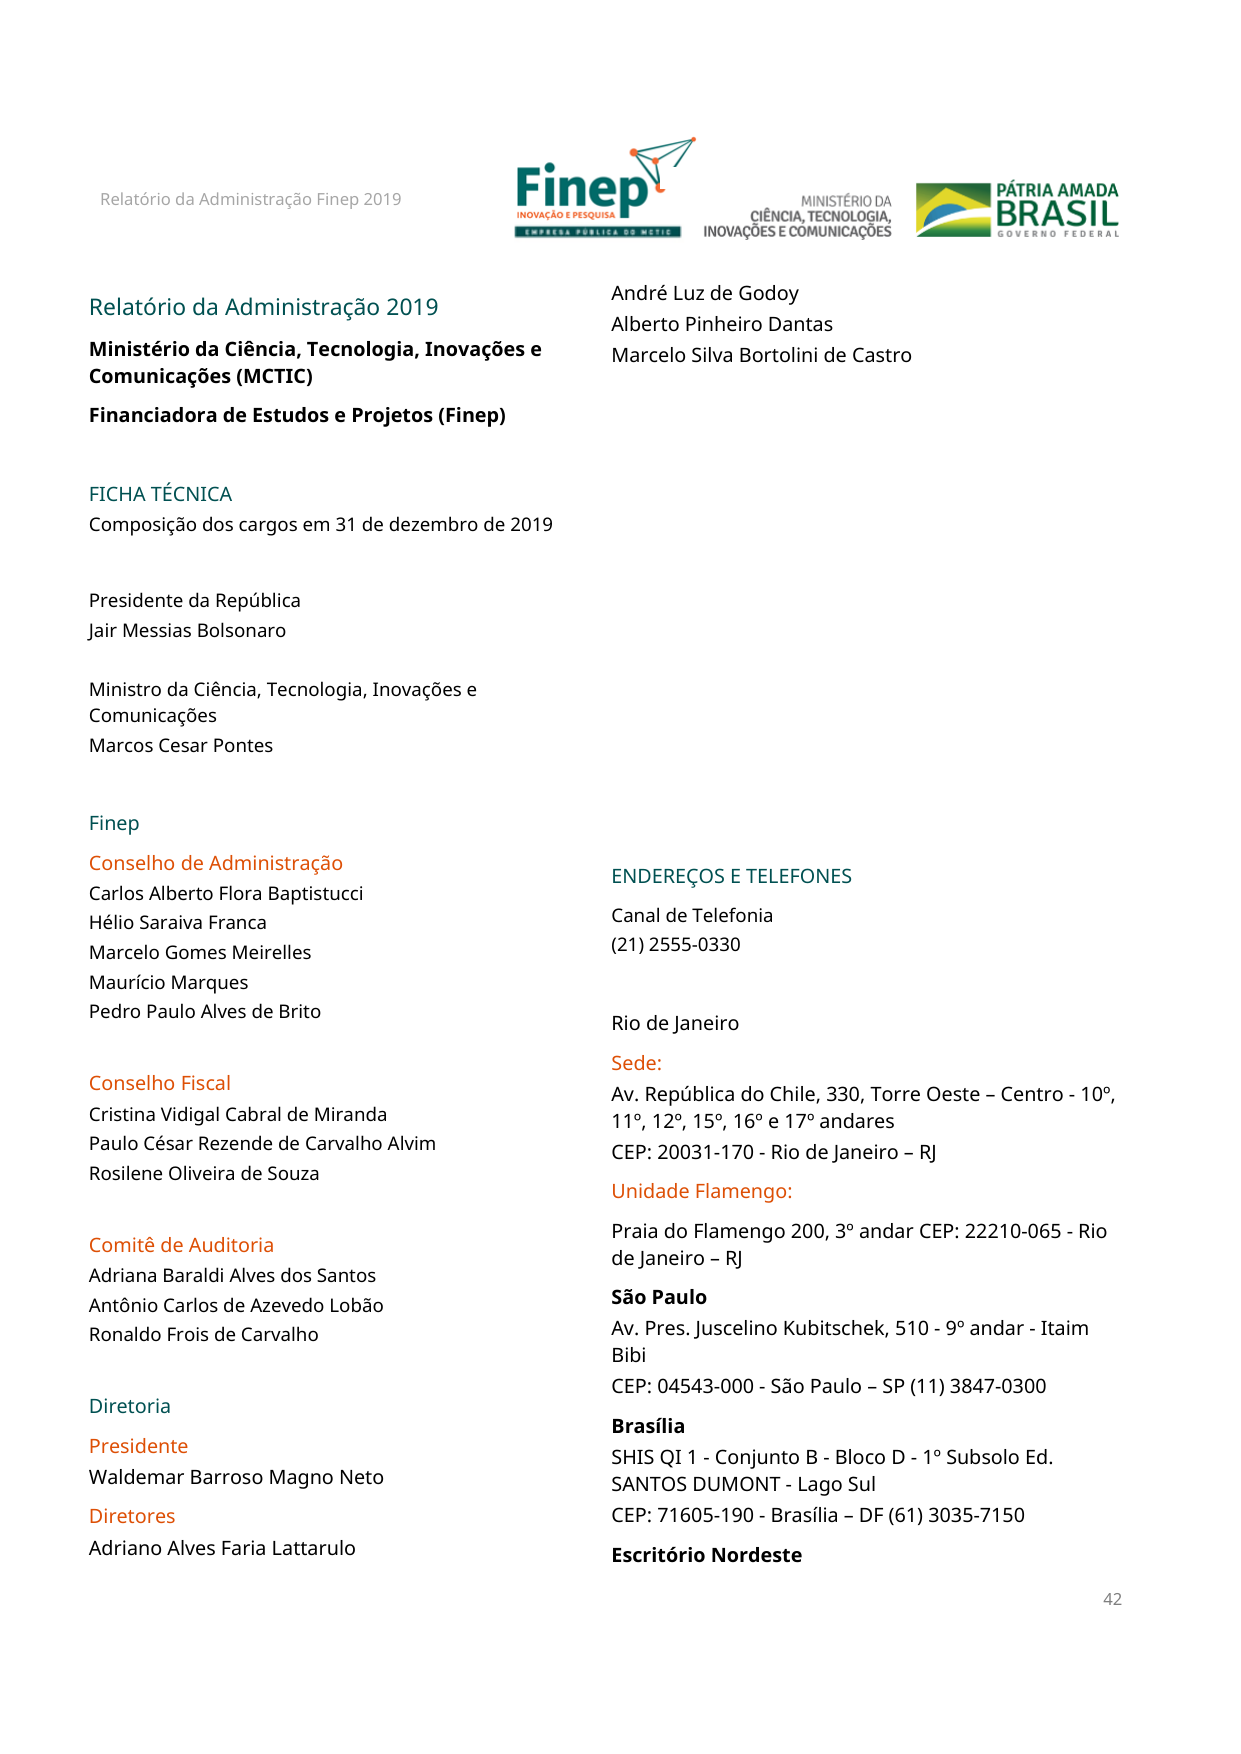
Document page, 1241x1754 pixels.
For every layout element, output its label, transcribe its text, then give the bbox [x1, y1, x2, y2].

text André Luz de Godoy [611, 279, 1122, 306]
text Ronaldo Frois de Carvalho [89, 1322, 599, 1347]
text Adriana Baraldi Alves dos Santos [89, 1262, 599, 1288]
text Unidade Flamengo: [611, 1177, 1122, 1204]
text SHIS QI 1 - Conjunto B - Bloco D - 1º Subsolo Ed. SANTOS DUMONT - Lago Sul [611, 1443, 1122, 1497]
text Rio de Janeiro [611, 1009, 1122, 1036]
picture [509, 119, 1122, 258]
text Antônio Carlos de Azevedo Lobão [89, 1292, 599, 1317]
text FICHA TÉCNICA [89, 480, 599, 507]
text Presidente [89, 1432, 599, 1459]
text Canal de Telefonia [611, 902, 1122, 928]
text Hélio Saraiva Franca [89, 910, 599, 935]
text Jair Messias Bolsonaro [89, 617, 599, 643]
text Brasília [611, 1412, 1122, 1439]
text Finep [89, 809, 599, 836]
text Sede: [611, 1049, 1122, 1076]
text Av. Pres. Juscelino Kubitschek, 510 - 9º andar - Itaim Bibi [611, 1314, 1122, 1368]
text Comitê de Auditoria [89, 1231, 599, 1258]
text São Paulo [611, 1283, 1122, 1310]
text Ministro da Ciência, Tecnologia, Inovações e Comunicações [89, 677, 599, 728]
text Pedro Paulo Alves de Brito [89, 999, 599, 1024]
text Composição dos cargos em 31 de dezembro de 2019 [89, 512, 599, 537]
text Marcelo Gomes Meirelles [89, 939, 599, 965]
text Conselho Fiscal [89, 1070, 599, 1097]
text ENDEREÇOS E TELEFONES [611, 863, 1122, 889]
text Marcos Cesar Pontes [89, 732, 599, 757]
text Av. República do Chile, 330, Torre Oeste – Centro - 10º, 11º, 12º, 15º, 16º e 17º andares [611, 1080, 1122, 1134]
text Cristina Vidigal Cabral de Miranda [89, 1101, 599, 1126]
text Financiadora de Estudos e Projetos (Finep) [89, 401, 599, 428]
text Maurício Marques [89, 969, 599, 994]
text Presidente da República [89, 588, 599, 613]
text Diretoria [89, 1393, 599, 1419]
text Praia do Flamengo 200, 3º andar CEP: 22210-065 - Rio de Janeiro – RJ [611, 1217, 1122, 1271]
text (21) 2555-0330 [611, 932, 1122, 957]
text Relatório da Administração 2019 [89, 291, 599, 322]
text Rosilene Oliveira de Souza [89, 1160, 599, 1186]
text Alberto Pinheiro Dantas [611, 310, 1122, 337]
text Adriano Alves Faria Lattarulo [89, 1534, 599, 1561]
text Carlos Alberto Flora Baptistucci [89, 880, 599, 906]
text Diretores [89, 1503, 599, 1530]
text CEP: 71605-190 - Brasília – DF (61) 3035-7150 [611, 1501, 1122, 1528]
text Paulo César Rezende de Carvalho Alvim [89, 1131, 599, 1156]
text CEP: 04543-000 - São Paulo – SP (11) 3847-0300 [611, 1373, 1122, 1400]
text Marcelo Silva Bortolini de Castro [611, 341, 1122, 368]
text CEP: 20031-170 - Rio de Janeiro – RJ [611, 1138, 1122, 1165]
text Escritório Nordeste [611, 1541, 1122, 1568]
text Waldemar Barroso Magno Neto [89, 1463, 599, 1490]
text Ministério da Ciência, Tecnologia, Inovações e Comunicações (MCTIC) [89, 335, 599, 389]
text Conselho de Administração [89, 849, 599, 876]
